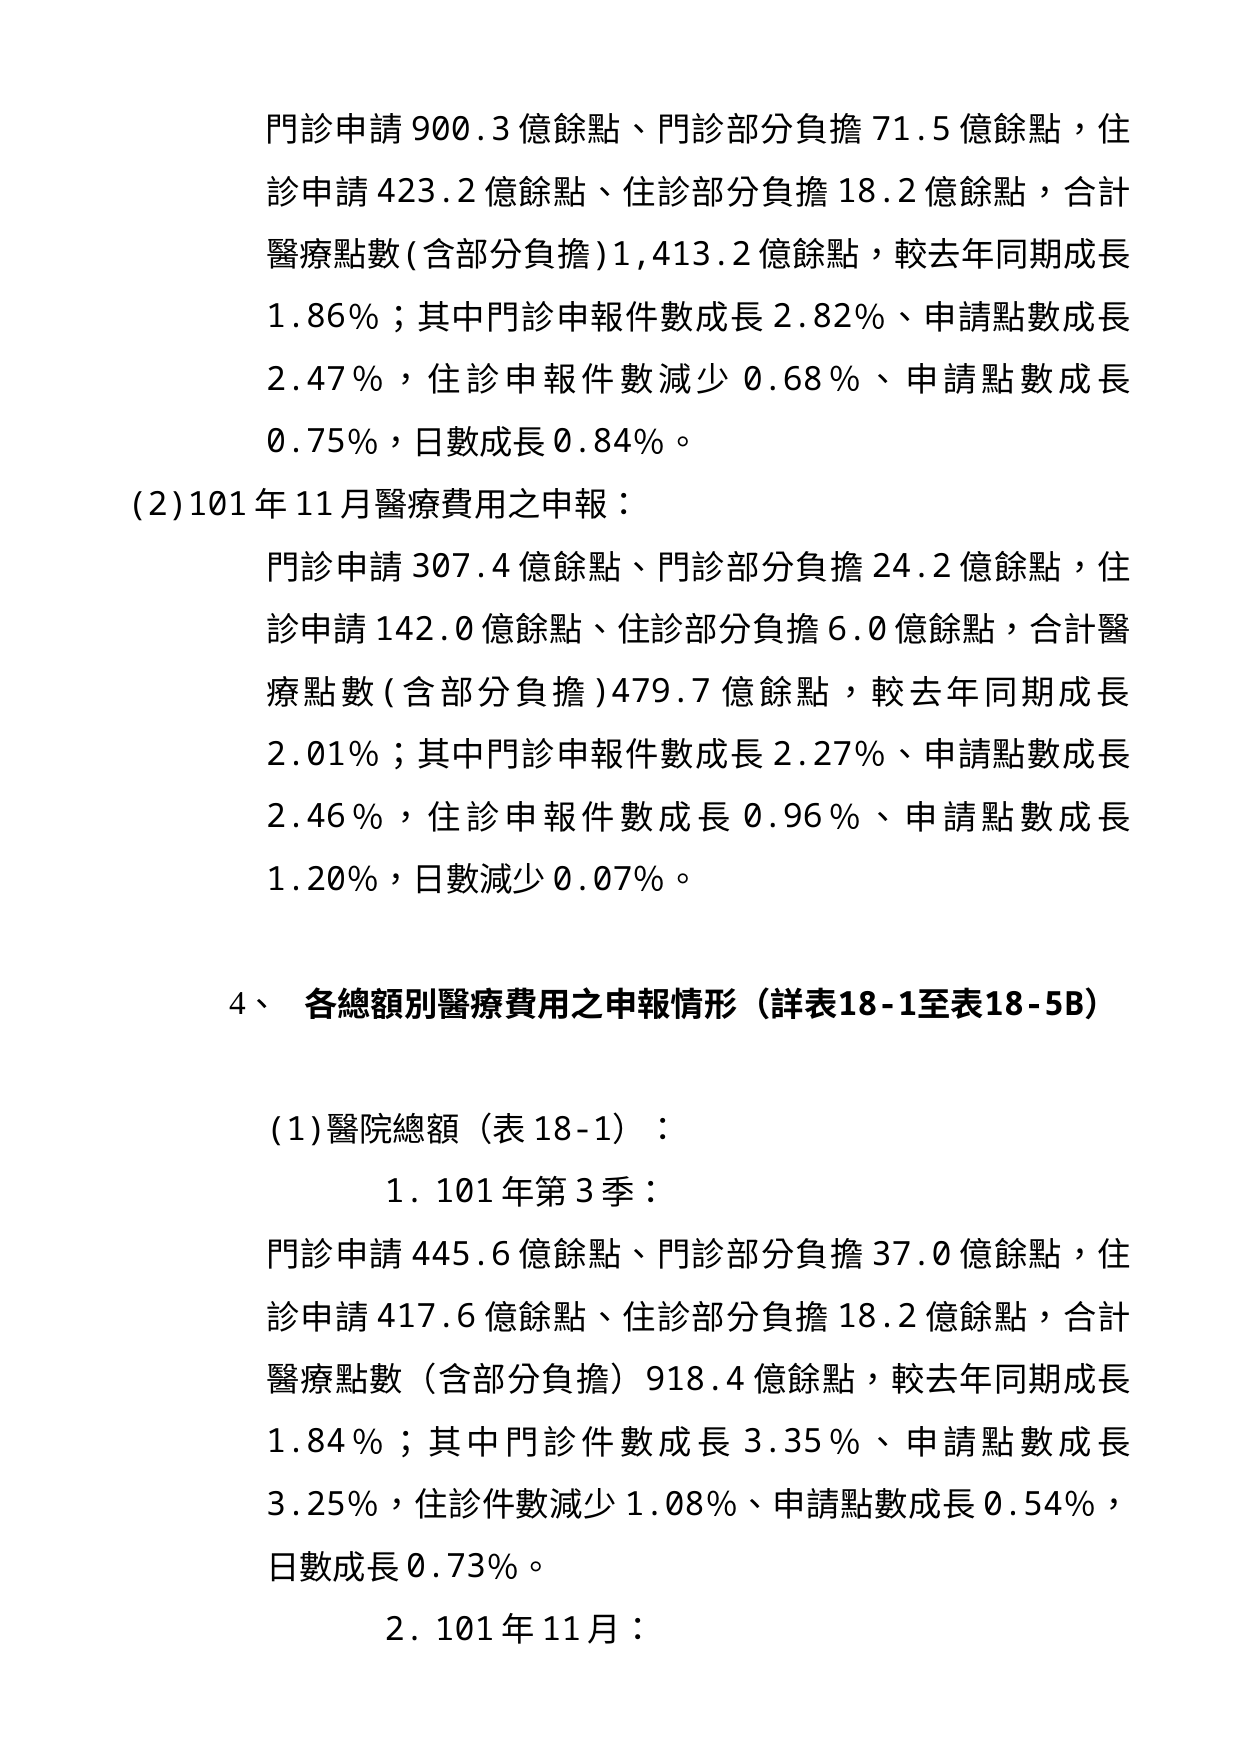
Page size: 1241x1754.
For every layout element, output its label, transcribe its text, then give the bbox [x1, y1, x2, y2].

text 門診申請900.3億餘點、門診部分負擔71.5億餘點，住診申請423.2億餘點、住診部分負擔18.2億餘點，合計醫療點數(含部分負擔)1,413.2億餘點，較去年同期成長1.86％；其中門診申報件數成長2.82％、申請點數成長2.47％，住診申報件數減少0.68％、申請點數成長0.75％，日數成長0.84％。 [266, 85, 1131, 460]
list 醫院總額（表18-1）： [266, 1085, 1131, 1148]
list 101年11月： [384, 1585, 1131, 1648]
text 門診申請307.4億餘點、門診部分負擔24.2億餘點，住診申請142.0億餘點、住診部分負擔6.0億餘點，合計醫療點數(含部分負擔)479.7億餘點，較去年同期成長2.01％；其中門診申報件數成長2.27％、申請點數成長2.46％，住診申報件數成長0.96％、申請點數成長1.20％，日數減少0.07％。 [266, 523, 1131, 898]
list 101年11月醫療費用之申報： [127, 460, 1131, 523]
list 101年第3季： [384, 1148, 1131, 1210]
text 門診申請445.6億餘點、門診部分負擔37.0億餘點，住診申請417.6億餘點、住診部分負擔18.2億餘點，合計醫療點數（含部分負擔）918.4億餘點，較去年同期成長1.84％；其中門診件數成長3.35％、申請點數成長3.25％，住診件數減少1.08％、申請點數成長0.54％，日數成長0.73％。 [266, 1210, 1131, 1585]
list 各總額別醫療費用之申報情形（詳表18-1至表18-5B） [229, 960, 1131, 1023]
